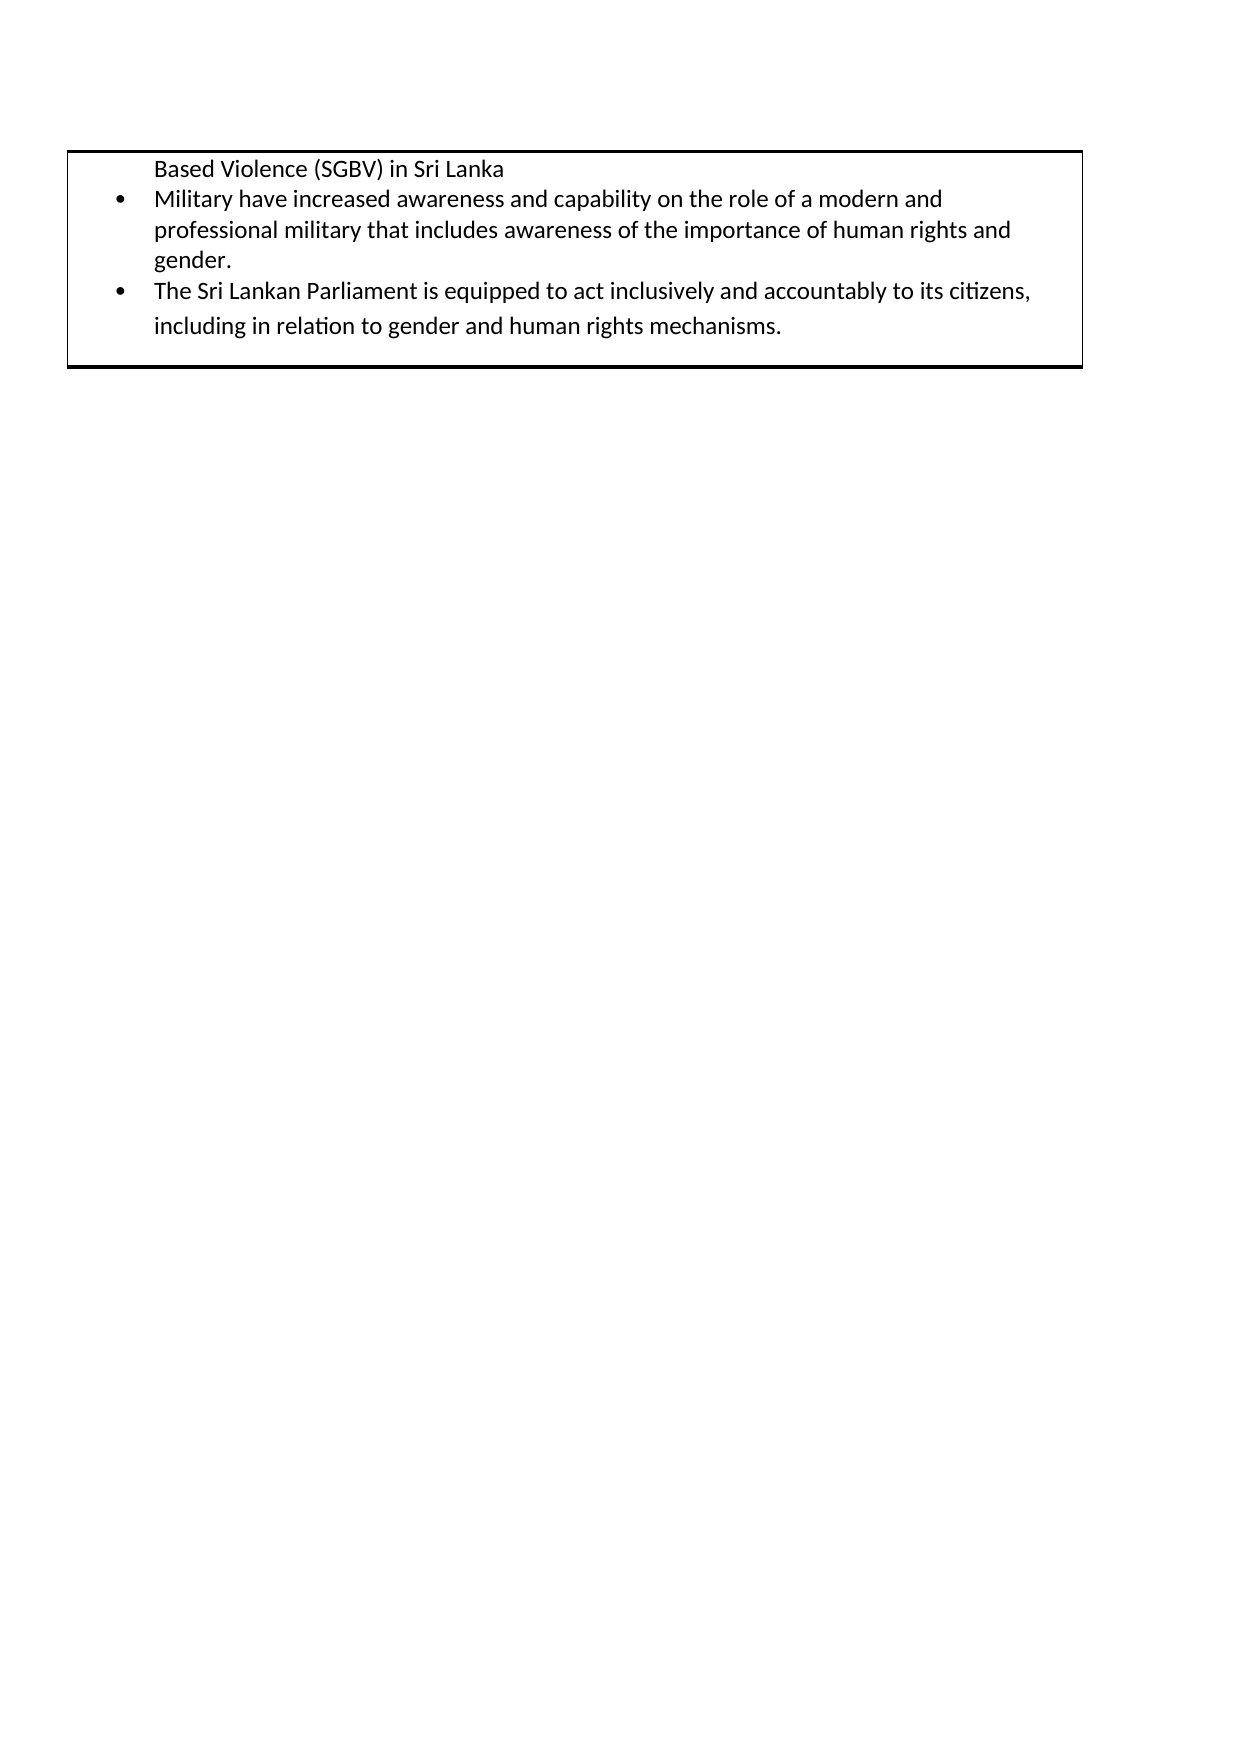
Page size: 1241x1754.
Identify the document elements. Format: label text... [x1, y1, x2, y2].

table_cell This programme, which started in 2016, aims to deliver the following aggregated outputs before the end of the current financial year: Nearly 4,500 families resettled on newly released land in the North and East of Sri Lanka (Jaffna, Killinochchi, Mullaithivu, Batticaloa, Trincomalee) have immediate resettlement support, better livelihood opportunities and improved living conditions. Clearance of 2,129,440 square metres of mine contaminated land and building capacity of the National Mine Action Centre UN support to improve awareness of and technical support for transitional justice mechanisms Provision of essential amenities (roads, wells, sanitation), help to re-establish access to local government and support for livelihood development (assisting small business management and the agricultural sector) and to re-mobilise local civil society organisations. High-level defence engagement and capacity building on areas of defence, in order to support greater awareness of the importance of human rights and gender, through professionalization and modernisation. Support to Community Based Organizations to address key issues around Domestic Violence and Sexual and Gender Based Violence Technical support to Parliament to promote inclusion and accountability, including through gender and human rights mechanisms These outputs should contribute to the following outcomes: Supporting Sri Lanka to meet the goal to be landmine-risk free, enabling resettlement of long term Internally Displaced People (IDPs) and supporting improved livelihoods and rebuilding of local infrastructure; with over 119,714 direct and indirect beneficiaries in the North and East of Sri Lanka. More effective responses to gendered online hate speech and cyber-Sexual and Gender Based Violence (SGBV) in Sri Lanka Military have increased awareness and capability on the role of a modern and professional military that includes awareness of the importance of human rights and gender. The Sri Lankan Parliament is equipped to act inclusively and accountably to its citizens, including in relation to gender and human rights mechanisms. [68, 153, 1082, 365]
